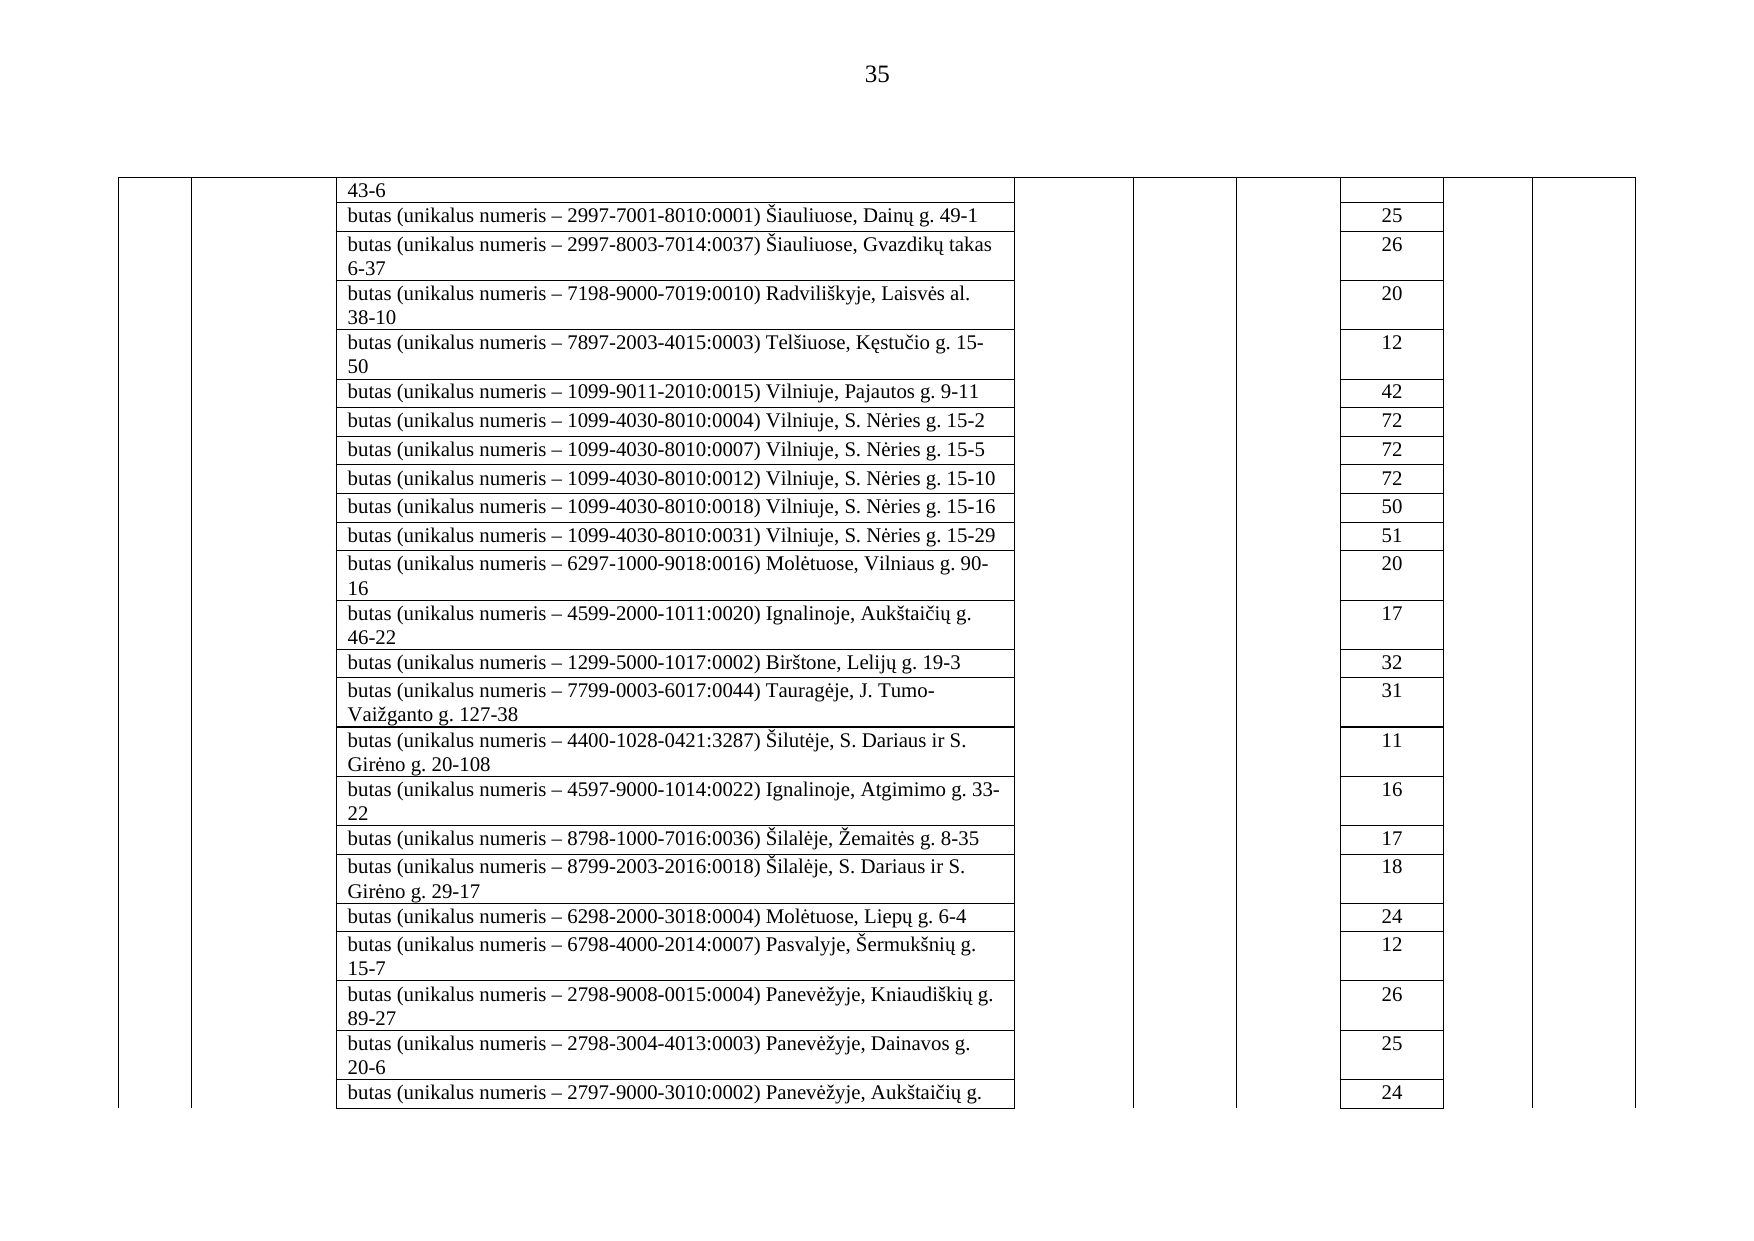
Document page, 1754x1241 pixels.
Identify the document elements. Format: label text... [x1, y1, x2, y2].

table_cell 72 [1341, 465, 1443, 493]
table_cell butas (unikalus numeris – 6798-4000-2014:0007) Pasvalyje, Šermukšnių g. 15-7 [337, 932, 1014, 980]
table_cell [1341, 178, 1443, 202]
table_cell butas (unikalus numeris – 1099-4030-8010:0004) Vilniuje, S. Nėries g. 15-2 [337, 408, 1014, 436]
table_cell butas (unikalus numeris – 4599-2000-1011:0020) Ignalinoje, Aukštaičių g. 46-22 [337, 601, 1014, 649]
table_cell 11 [1341, 728, 1443, 776]
table_cell butas (unikalus numeris – 2798-9008-0015:0004) Panevėžyje, Kniaudiškių g. 89-27 [337, 981, 1014, 1029]
table_cell 24 [1341, 904, 1443, 931]
table_cell 20 [1341, 281, 1443, 329]
table_cell 24 [1341, 1080, 1443, 1107]
table_cell 12 [1341, 932, 1443, 980]
table_cell butas (unikalus numeris – 7198-9000-7019:0010) Radviliškyje, Laisvės al. 38-10 [337, 281, 1014, 329]
table_cell butas (unikalus numeris – 4597-9000-1014:0022) Ignalinoje, Atgimimo g. 33-22 [337, 777, 1014, 825]
table_header [1015, 178, 1133, 1107]
table_cell butas (unikalus numeris – 6298-2000-3018:0004) Molėtuose, Liepų g. 6-4 [337, 904, 1014, 931]
table_cell butas (unikalus numeris – 4400-1028-0421:3287) Šilutėje, S. Dariaus ir S. Girėno g. 20-108 [337, 728, 1014, 776]
table_cell butas (unikalus numeris – 1299-5000-1017:0002) Birštone, Lelijų g. 19-3 [337, 650, 1014, 677]
table_cell 43-6 [337, 178, 1014, 202]
table_cell 51 [1341, 523, 1443, 550]
table_header [1134, 178, 1236, 1107]
table_cell butas (unikalus numeris – 2997-8003-7014:0037) Šiauliuose, Gvazdikų takas 6-37 [337, 232, 1014, 280]
table_cell 18 [1341, 855, 1443, 903]
table_header [1444, 178, 1532, 1107]
table_cell 17 [1341, 601, 1443, 649]
table_cell 17 [1341, 826, 1443, 853]
table_header [1533, 178, 1635, 1107]
table_cell butas (unikalus numeris – 1099-4030-8010:0018) Vilniuje, S. Nėries g. 15-16 [337, 494, 1014, 522]
table_cell 20 [1341, 551, 1443, 599]
table_cell butas (unikalus numeris – 7897-2003-4015:0003) Telšiuose, Kęstučio g. 15-50 [337, 330, 1014, 378]
table_cell 26 [1341, 981, 1443, 1029]
table_header [1237, 178, 1340, 1107]
table_header [119, 178, 191, 1107]
table_cell 26 [1341, 232, 1443, 280]
table_cell butas (unikalus numeris – 8798-1000-7016:0036) Šilalėje, Žemaitės g. 8-35 [337, 826, 1014, 853]
table_cell butas (unikalus numeris – 1099-4030-8010:0012) Vilniuje, S. Nėries g. 15-10 [337, 465, 1014, 493]
table_cell 50 [1341, 494, 1443, 522]
table_cell 72 [1341, 408, 1443, 436]
table_cell 25 [1341, 1031, 1443, 1079]
table_cell 31 [1341, 678, 1443, 726]
table_cell butas (unikalus numeris – 1099-4030-8010:0031) Vilniuje, S. Nėries g. 15-29 [337, 523, 1014, 550]
table_cell 25 [1341, 203, 1443, 231]
table_cell 16 [1341, 777, 1443, 825]
table_cell 12 [1341, 330, 1443, 378]
table_cell butas (unikalus numeris – 1099-9011-2010:0015) Vilniuje, Pajautos g. 9-11 [337, 380, 1014, 407]
table_cell 72 [1341, 437, 1443, 464]
table_cell butas (unikalus numeris – 6297-1000-9018:0016) Molėtuose, Vilniaus g. 90-16 [337, 551, 1014, 599]
table_cell butas (unikalus numeris – 8799-2003-2016:0018) Šilalėje, S. Dariaus ir S. Girėno g. 29-17 [337, 855, 1014, 903]
table_cell butas (unikalus numeris – 2797-9000-3010:0002) Panevėžyje, Aukštaičių g. [337, 1080, 1014, 1107]
table_header [192, 178, 336, 1107]
table_cell 42 [1341, 380, 1443, 407]
table_cell butas (unikalus numeris – 1099-4030-8010:0007) Vilniuje, S. Nėries g. 15-5 [337, 437, 1014, 464]
table_cell butas (unikalus numeris – 7799-0003-6017:0044) Tauragėje, J. Tumo-Vaižganto g. 127-38 [337, 678, 1014, 726]
table_cell butas (unikalus numeris – 2997-7001-8010:0001) Šiauliuose, Dainų g. 49-1 [337, 203, 1014, 231]
table_cell 32 [1341, 650, 1443, 677]
table_cell butas (unikalus numeris – 2798-3004-4013:0003) Panevėžyje, Dainavos g. 20-6 [337, 1031, 1014, 1079]
